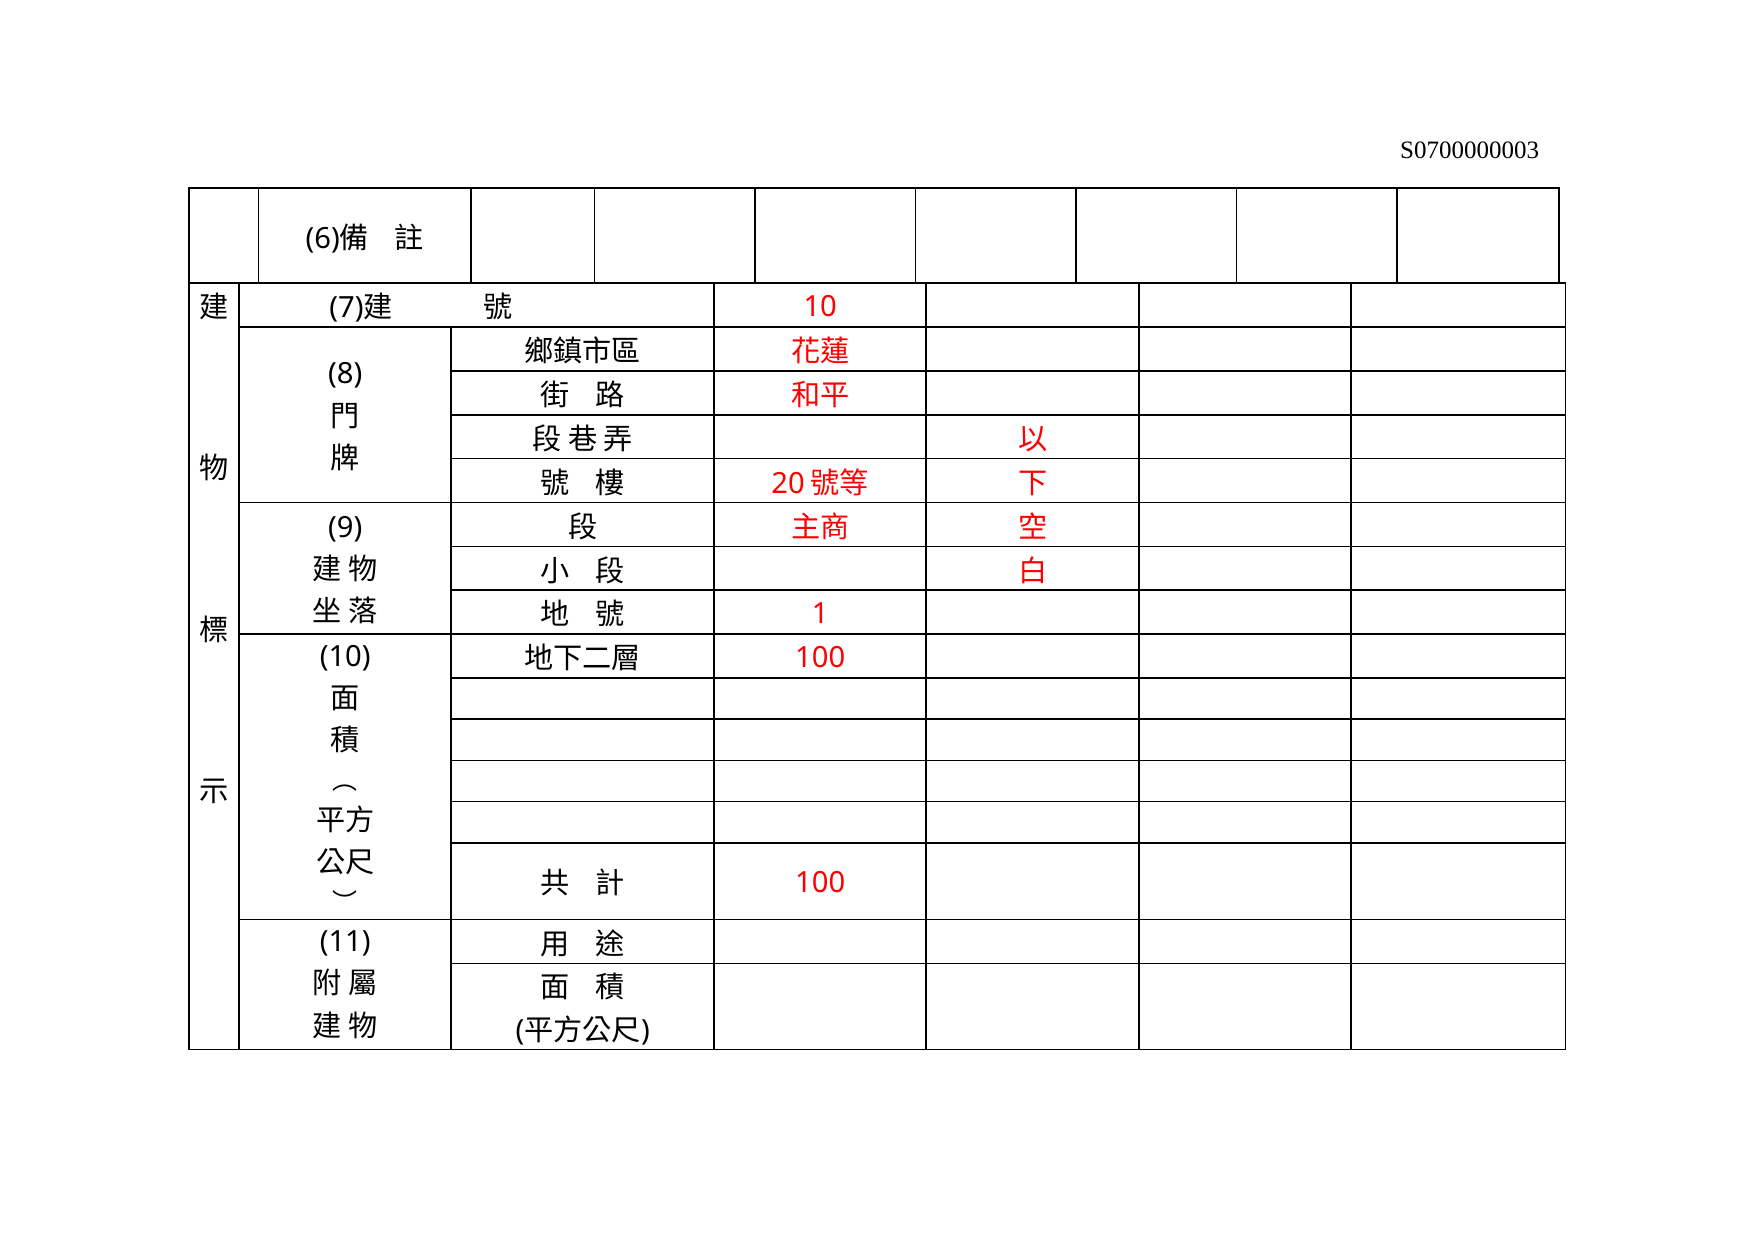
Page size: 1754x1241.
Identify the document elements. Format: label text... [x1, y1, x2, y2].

table_cell 10 [715, 284, 925, 326]
table_cell [1352, 328, 1565, 370]
table_cell [927, 720, 1138, 759]
table_cell [715, 920, 925, 962]
table_cell [1140, 635, 1350, 677]
table_cell [472, 189, 594, 282]
table_cell 花蓮 [715, 328, 925, 370]
table_cell [1352, 503, 1565, 546]
table_cell [1140, 679, 1350, 718]
table_cell [595, 189, 754, 282]
table_cell (6)備 註 [259, 189, 470, 282]
table_cell 建 物 標 示 [190, 284, 238, 1049]
table_cell [1352, 416, 1565, 458]
table_cell [715, 761, 925, 801]
table_cell 小 段 [452, 547, 713, 589]
table_cell [1352, 547, 1565, 589]
table_cell 以 [927, 416, 1138, 458]
table_cell [1352, 372, 1565, 414]
table_cell [927, 372, 1138, 414]
table_cell [1140, 503, 1350, 546]
table_cell [1352, 761, 1565, 801]
table_cell (10) 面 積 ︵ 平方 公尺 ︶ [240, 635, 450, 919]
table_cell [715, 679, 925, 718]
table_cell 段 巷 弄 [452, 416, 713, 458]
table_cell [1140, 761, 1350, 801]
table_cell [452, 761, 713, 801]
table_cell 地 號 [452, 591, 713, 633]
table_cell 100 [715, 844, 925, 919]
table_cell [1352, 802, 1565, 842]
table_cell [1140, 416, 1350, 458]
table_cell [1077, 189, 1236, 282]
table_cell [927, 328, 1138, 370]
table_cell 1 [715, 591, 925, 633]
table_cell (7)建 號 [240, 284, 713, 326]
table_cell [1352, 920, 1565, 962]
table_cell 面 積 (平方公尺) [452, 964, 713, 1049]
table_cell [1140, 920, 1350, 962]
table_cell (8) 門 牌 [240, 328, 450, 502]
table_cell 街 路 [452, 372, 713, 414]
table_cell [452, 720, 713, 759]
table_cell [1352, 679, 1565, 718]
table_cell [1140, 328, 1350, 370]
table_cell 100 [715, 635, 925, 677]
table_cell 用 途 [452, 920, 713, 962]
table_cell [1352, 844, 1565, 919]
table_cell (11) 附 屬 建 物 [240, 920, 450, 1049]
table_cell [1398, 189, 1558, 282]
table_cell 下 [927, 459, 1138, 502]
table_cell 空 [927, 503, 1138, 546]
table_cell [927, 284, 1138, 326]
table_cell [1560, 187, 1565, 282]
table_cell [1352, 720, 1565, 759]
table_cell [927, 802, 1138, 842]
table_cell [1140, 964, 1350, 1049]
table_cell [927, 679, 1138, 718]
table_cell 共 計 [452, 844, 713, 919]
table_cell [715, 802, 925, 842]
table_cell [715, 547, 925, 589]
table_cell [452, 679, 713, 718]
table_cell [715, 964, 925, 1049]
table_cell 鄉鎮市區 [452, 328, 713, 370]
table_cell [927, 635, 1138, 677]
table_cell 號 樓 [452, 459, 713, 502]
table_cell 白 [927, 547, 1138, 589]
table_cell [927, 920, 1138, 962]
table_cell [927, 964, 1138, 1049]
table_cell 段 [452, 503, 713, 546]
table_cell [1140, 459, 1350, 502]
table_cell [927, 591, 1138, 633]
table_cell [1140, 372, 1350, 414]
table_cell [927, 761, 1138, 801]
table_cell [916, 189, 1075, 282]
table_cell [1352, 284, 1565, 326]
table_cell [1237, 189, 1396, 282]
table_cell 20號等 [715, 459, 925, 502]
table_cell [452, 802, 713, 842]
table_cell [1140, 802, 1350, 842]
table_cell [1352, 591, 1565, 633]
table_cell [715, 416, 925, 458]
table_cell [756, 189, 915, 282]
table_cell [1140, 284, 1350, 326]
table_cell 和平 [715, 372, 925, 414]
table_cell [1140, 591, 1350, 633]
table_cell 地下二層 [452, 635, 713, 677]
table_cell 主商 [715, 503, 925, 546]
table_cell [190, 189, 258, 282]
table_cell [1352, 635, 1565, 677]
table_cell [1140, 720, 1350, 759]
table_cell [1140, 547, 1350, 589]
table_cell [927, 844, 1138, 919]
table_cell [1140, 844, 1350, 919]
table_cell [1352, 964, 1565, 1049]
table_cell [715, 720, 925, 759]
table_cell (9) 建 物 坐 落 [240, 503, 450, 633]
table_cell [1352, 459, 1565, 502]
